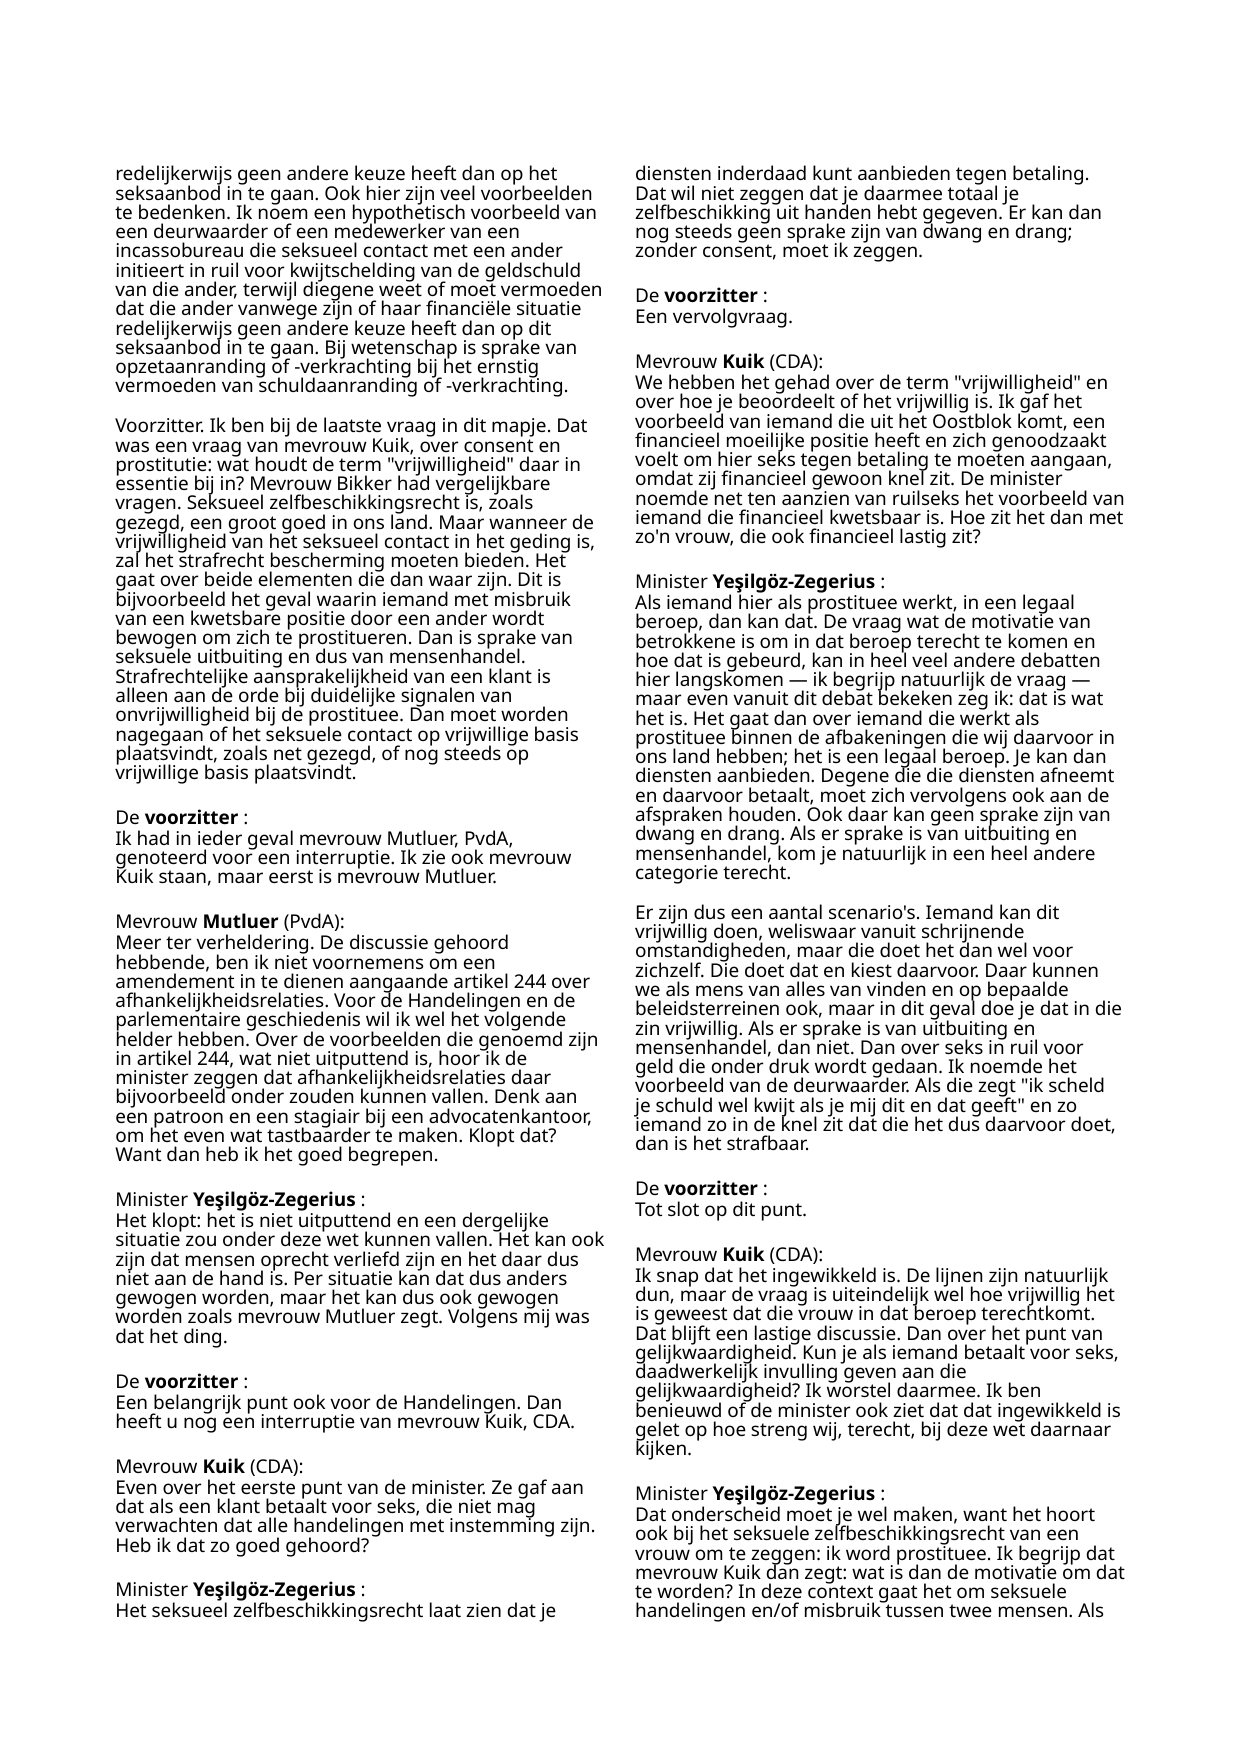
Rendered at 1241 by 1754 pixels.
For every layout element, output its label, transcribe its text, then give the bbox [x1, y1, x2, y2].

text Dat onderscheid moet je wel maken, want het hoort ook bij het seksuele zelfbeschikkingsrecht van een vrouw om te zeggen: ik word prostituee. Ik begrijp dat mevrouw Kuik dan zegt: wat is dan de motivatie om dat te worden? In deze context gaat het om seksuele handelingen en/of misbruik tussen twee mensen. Als [635, 1506, 1125, 1622]
text Het seksueel zelfbeschikkingsrecht laat zien dat je [115, 1602, 605, 1622]
text De voorzitter : [635, 1175, 1125, 1201]
text Minister Yeşilgöz-Zegerius : [115, 1577, 605, 1602]
text Mevrouw Kuik (CDA): [115, 1453, 605, 1479]
text Een vervolgvraag. [635, 308, 1125, 327]
text Het klopt: het is niet uitputtend en een dergelijke situatie zou onder deze wet kunnen vallen. Het kan ook zijn dat mensen oprecht verliefd zijn en het daar dus niet aan de hand is. Per situatie kan dat dus anders gewogen worden, maar het kan dus ook gewogen worden zoals mevrouw Mutluer zegt. Volgens mij was dat het ding. [115, 1212, 605, 1347]
text Een belangrijk punt ook voor de Handelingen. Dan heeft u nog een interruptie van mevrouw Kuik, CDA. [115, 1394, 605, 1432]
text De voorzitter : [635, 282, 1125, 308]
text Ik had in ieder geval mevrouw Mutluer, PvdA, genoteerd voor een interruptie. Ik zie ook mevrouw Kuik staan, maar eerst is mevrouw Mutluer. [115, 830, 605, 888]
text Mevrouw Kuik (CDA): [635, 1241, 1125, 1267]
text Voorzitter. Ik ben bij de laatste vraag in dit mapje. Dat was een vraag van mevrouw Kuik, over consent en prostitutie: wat houdt de term "vrijwilligheid" daar in essentie bij in? Mevrouw Bikker had vergelijkbare vragen. Seksueel zelfbeschikkingsrecht is, zoals gezegd, een groot goed in ons land. Maar wanneer de vrijwilligheid van het seksueel contact in het geding is, zal het strafrecht bescherming moeten bieden. Het gaat over beide elementen die dan waar zijn. Dit is bijvoorbeeld het geval waarin iemand met misbruik van een kwetsbare positie door een ander wordt bewogen om zich te prostitueren. Dan is sprake van seksuele uitbuiting en dus van mensenhandel. Strafrechtelijke aansprakelijkheid van een klant is alleen aan de orde bij duidelijke signalen van onvrijwilligheid bij de prostituee. Dan moet worden nagegaan of het seksuele contact op vrijwillige basis plaatsvindt, zoals net gezegd, of nog steeds op vrijwillige basis plaatsvindt. [115, 417, 605, 783]
text Meer ter verheldering. De discussie gehoord hebbende, ben ik niet voornemens om een amendement in te dienen aangaande artikel 244 over afhankelijkheidsrelaties. Voor de Handelingen en de parlementaire geschiedenis wil ik wel het volgende helder hebben. Over de voorbeelden die genoemd zijn in artikel 244, wat niet uitputtend is, hoor ik de minister zeggen dat afhankelijkheidsrelaties daar bijvoorbeeld onder zouden kunnen vallen. Denk aan een patroon en een stagiair bij een advocatenkantoor, om het even wat tastbaarder te maken. Klopt dat? Want dan heb ik het goed begrepen. [115, 934, 605, 1166]
text Even over het eerste punt van de minister. Ze gaf aan dat als een klant betaalt voor seks, die niet mag verwachten dat alle handelingen met instemming zijn. Heb ik dat zo goed gehoord? [115, 1479, 605, 1556]
text Minister Yeşilgöz-Zegerius : [115, 1186, 605, 1212]
text Er zijn dus een aantal scenario's. Iemand kan dit vrijwillig doen, weliswaar vanuit schrijnende omstandigheden, maar die doet het dan wel voor zichzelf. Die doet dat en kiest daarvoor. Daar kunnen we als mens van alles van vinden en op bepaalde beleidsterreinen ook, maar in dit geval doe je dat in die zin vrijwillig. Als er sprake is van uitbuiting en mensenhandel, dan niet. Dan over seks in ruil voor geld die onder druk wordt gedaan. Ik noemde het voorbeeld van de deurwaarder. Als die zegt "ik scheld je schuld wel kwijt als je mij dit en dat geeft" en zo iemand zo in de knel zit dat die het dus daarvoor doet, dan is het strafbaar. [635, 904, 1125, 1154]
text redelijkerwijs geen andere keuze heeft dan op het seksaanbod in te gaan. Ook hier zijn veel voorbeelden te bedenken. Ik noem een hypothetisch voorbeeld van een deurwaarder of een medewerker van een incassobureau die seksueel contact met een ander initieert in ruil voor kwijtschelding van de geldschuld van die ander, terwijl diegene weet of moet vermoeden dat die ander vanwege zijn of haar financiële situatie redelijkerwijs geen andere keuze heeft dan op dit seksaanbod in te gaan. Bij wetenschap is sprake van opzetaanranding of -verkrachting bij het ernstig vermoeden van schuldaanranding of -verkrachting. [115, 165, 605, 397]
text Als iemand hier als prostituee werkt, in een legaal beroep, dan kan dat. De vraag wat de motivatie van betrokkene is om in dat beroep terecht te komen en hoe dat is gebeurd, kan in heel veel andere debatten hier langskomen — ik begrijp natuurlijk de vraag — maar even vanuit dit debat bekeken zeg ik: dat is wat het is. Het gaat dan over iemand die werkt als prostituee binnen de afbakeningen die wij daarvoor in ons land hebben; het is een legaal beroep. Je kan dan diensten aanbieden. Degene die die diensten afneemt en daarvoor betaalt, moet zich vervolgens ook aan de afspraken houden. Ook daar kan geen sprake zijn van dwang en drang. Als er sprake is van uitbuiting en mensenhandel, kom je natuurlijk in een heel andere categorie terecht. [635, 594, 1125, 883]
text We hebben het gehad over de term "vrijwilligheid" en over hoe je beoordeelt of het vrijwillig is. Ik gaf het voorbeeld van iemand die uit het Oostblok komt, een financieel moeilijke positie heeft en zich genoodzaakt voelt om hier seks tegen betaling te moeten aangaan, omdat zij financieel gewoon knel zit. De minister noemde net ten aanzien van ruilseks het voorbeeld van iemand die financieel kwetsbaar is. Hoe zit het dan met zo'n vrouw, die ook financieel lastig zit? [635, 374, 1125, 547]
text Mevrouw Mutluer (PvdA): [115, 909, 605, 934]
text Mevrouw Kuik (CDA): [635, 348, 1125, 374]
text De voorzitter : [115, 804, 605, 830]
text Ik snap dat het ingewikkeld is. De lijnen zijn natuurlijk dun, maar de vraag is uiteindelijk wel hoe vrijwillig het is geweest dat die vrouw in dat beroep terechtkomt. Dat blijft een lastige discussie. Dan over het punt van gelijkwaardigheid. Kun je als iemand betaalt voor seks, daadwerkelijk invulling geven aan die gelijkwaardigheid? Ik worstel daarmee. Ik ben benieuwd of de minister ook ziet dat dat ingewikkeld is gelet op hoe streng wij, terecht, bij deze wet daarnaar kijken. [635, 1267, 1125, 1459]
text De voorzitter : [115, 1368, 605, 1394]
text Minister Yeşilgöz-Zegerius : [635, 568, 1125, 594]
text Tot slot op dit punt. [635, 1201, 1125, 1220]
text diensten inderdaad kunt aanbieden tegen betaling. Dat wil niet zeggen dat je daarmee totaal je zelfbeschikking uit handen hebt gegeven. Er kan dan nog steeds geen sprake zijn van dwang en drang; zonder consent, moet ik zeggen. [635, 165, 1125, 262]
text Minister Yeşilgöz-Zegerius : [635, 1480, 1125, 1506]
